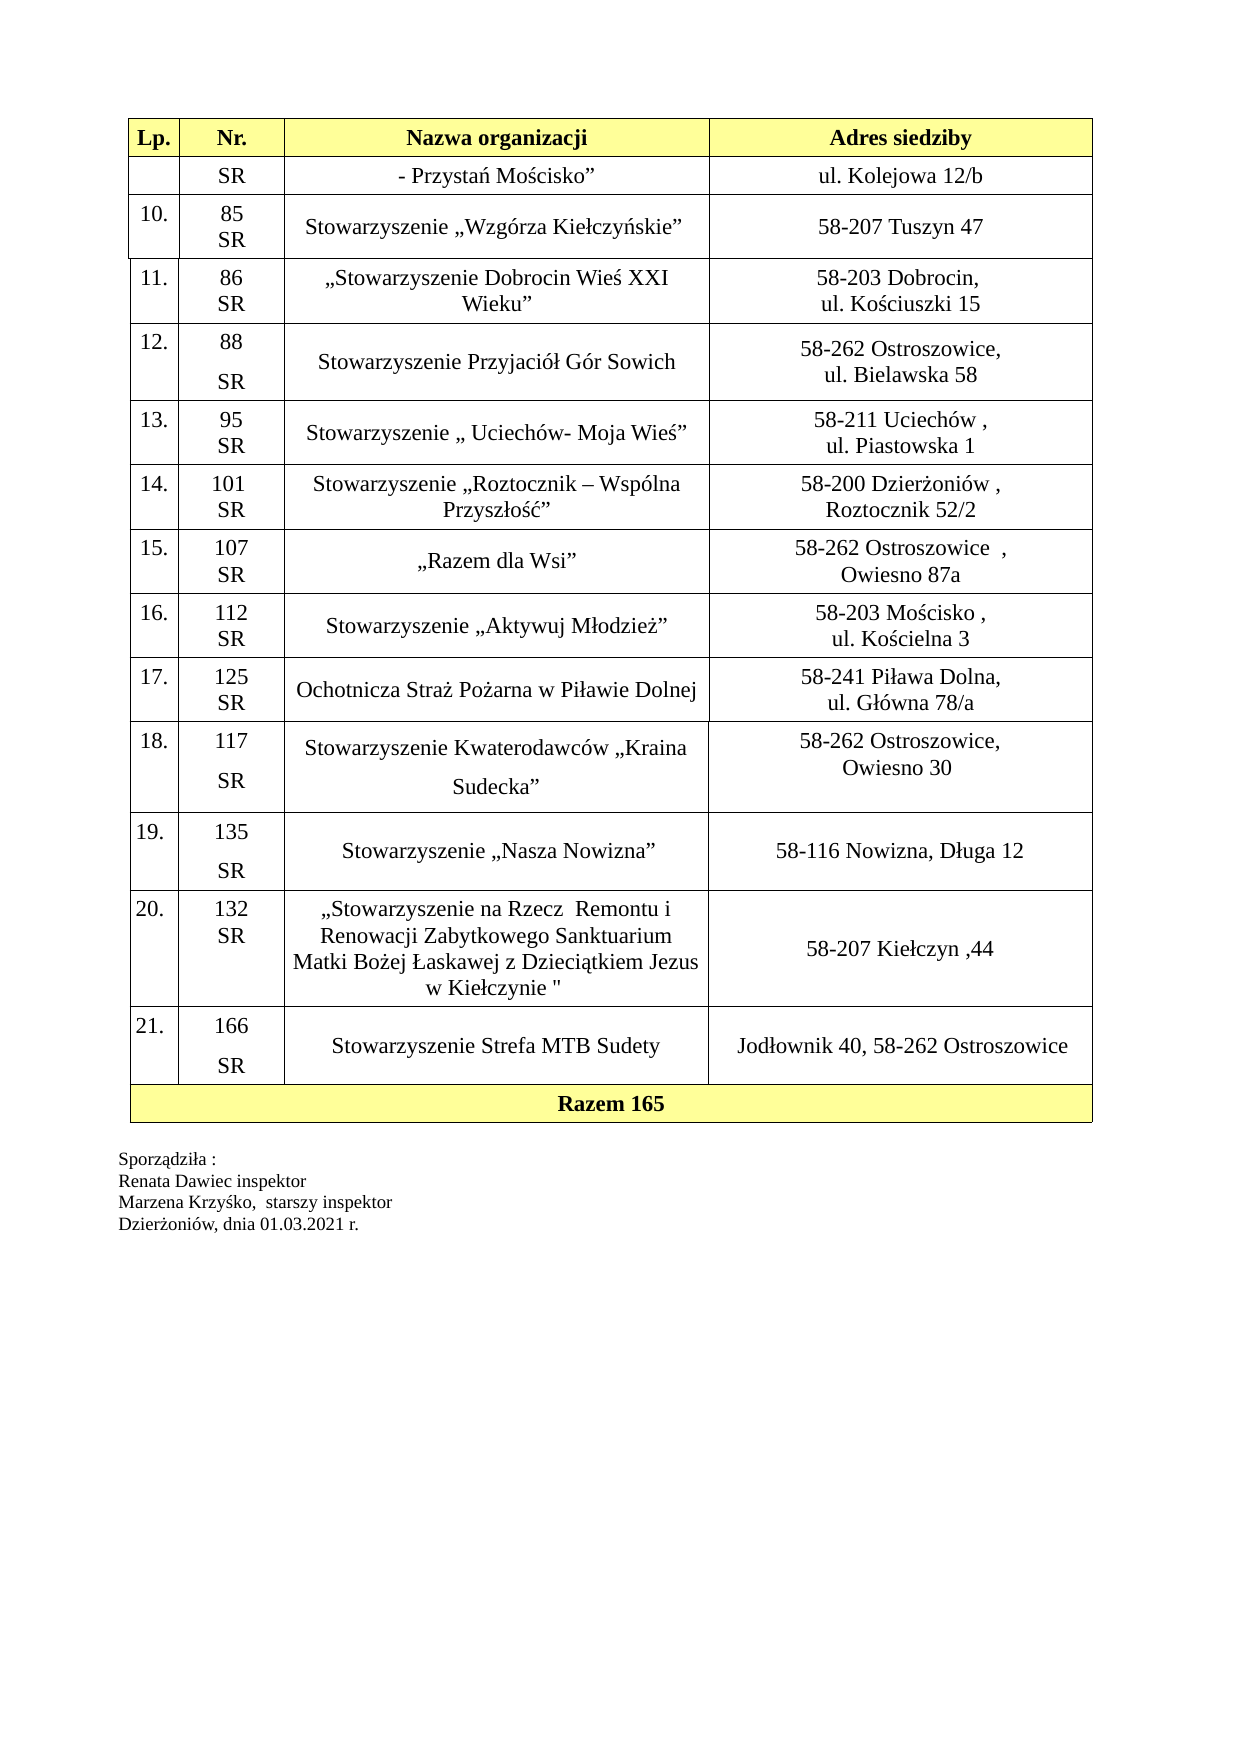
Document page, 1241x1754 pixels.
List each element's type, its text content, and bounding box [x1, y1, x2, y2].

table_header Nr. [180, 119, 284, 156]
table_cell Stowarzyszenie „Nasza Nowizna” [285, 813, 708, 889]
table_cell 15. [131, 530, 178, 593]
table_cell 58-203 Mościsko , ul. Kościelna 3 [710, 594, 1092, 657]
table_cell Jodłownik 40, 58-262 Ostroszowice [709, 1007, 1092, 1084]
table_header 11. [131, 259, 178, 323]
table_cell 17. [131, 658, 178, 721]
table_cell Stowarzyszenie „ Uciechów- Moja Wieś” [285, 401, 709, 464]
table_cell 58-207 Tuszyn 47 [710, 195, 1092, 258]
text Sporządziła : [118, 1148, 1122, 1170]
table_cell - Przystań Mościsko” [285, 157, 709, 194]
table_cell 12. [131, 324, 178, 400]
text Renata Dawiec inspektor [118, 1170, 1122, 1191]
table_cell 132 SR [179, 891, 284, 1006]
table_header 18. [131, 722, 178, 812]
table_cell 58-207 Kiełczyn ,44 [709, 891, 1092, 1006]
table_cell Stowarzyszenie Przyjaciół Gór Sowich [285, 324, 709, 400]
table_cell 95 SR [179, 401, 284, 464]
table_cell 58-262 Ostroszowice, ul. Bielawska 58 [710, 324, 1092, 400]
table_header Stowarzyszenie Kwaterodawców „Kraina Sudecka” [285, 722, 708, 812]
table_cell 101 SR [179, 465, 284, 528]
table_cell 19. [131, 813, 178, 889]
table_cell SR [180, 157, 284, 194]
table_cell 135 SR [179, 813, 284, 889]
table_header 117 SR [179, 722, 284, 812]
table_header Nazwa organizacji [285, 119, 709, 156]
table_cell 112 SR [179, 594, 284, 657]
table_cell „Stowarzyszenie na Rzecz Remontu i Renowacji Zabytkowego Sanktuarium Matki Bożej Łaskawej z Dzieciątkiem Jezus w Kiełczynie '' [285, 891, 708, 1006]
table_cell 10. [129, 195, 179, 258]
text Dzierżoniów, dnia 01.03.2021 r. [118, 1213, 1122, 1234]
table_cell 107 SR [179, 530, 284, 593]
table_header Adres siedziby [710, 119, 1092, 156]
table_cell 58-200 Dzierżoniów , Roztocznik 52/2 [710, 465, 1092, 528]
table_cell Ochotnicza Straż Pożarna w Piławie Dolnej [285, 658, 709, 721]
table_cell ul. Kolejowa 12/b [710, 157, 1092, 194]
table_cell Stowarzyszenie Strefa MTB Sudety [285, 1007, 708, 1084]
table_cell 58-262 Ostroszowice , Owiesno 87a [710, 530, 1092, 593]
table_cell Stowarzyszenie „Wzgórza Kiełczyńskie” [285, 195, 709, 258]
text Marzena Krzyśko, starszy inspektor [118, 1191, 1122, 1213]
table_cell 88 SR [179, 324, 284, 400]
table_cell 58-211 Uciechów , ul. Piastowska 1 [710, 401, 1092, 464]
table_cell 85 SR [180, 195, 284, 258]
table_cell 58-116 Nowizna, Długa 12 [709, 813, 1092, 889]
table_cell 20. [131, 891, 178, 1006]
table_cell [129, 157, 179, 194]
table_cell Razem 165 [131, 1085, 1092, 1122]
table_header Lp. [129, 119, 179, 156]
table_header 58-262 Ostroszowice, Owiesno 30 [709, 722, 1092, 812]
table_cell 14. [131, 465, 178, 528]
table_cell 166 SR [179, 1007, 284, 1084]
table_header „Stowarzyszenie Dobrocin Wieś XXI Wieku” [285, 259, 709, 323]
table_cell 21. [131, 1007, 178, 1084]
table_cell „Razem dla Wsi” [285, 530, 709, 593]
table_cell 125 SR [179, 658, 284, 721]
table_cell 13. [131, 401, 178, 464]
table_cell Stowarzyszenie „Roztocznik – Wspólna Przyszłość” [285, 465, 709, 528]
table_cell 58-241 Piława Dolna, ul. Główna 78/a [710, 658, 1092, 721]
table_header 86 SR [179, 259, 284, 323]
table_cell 16. [131, 594, 178, 657]
table_header 58-203 Dobrocin, ul. Kościuszki 15 [710, 259, 1092, 323]
table_cell Stowarzyszenie „Aktywuj Młodzież” [285, 594, 709, 657]
